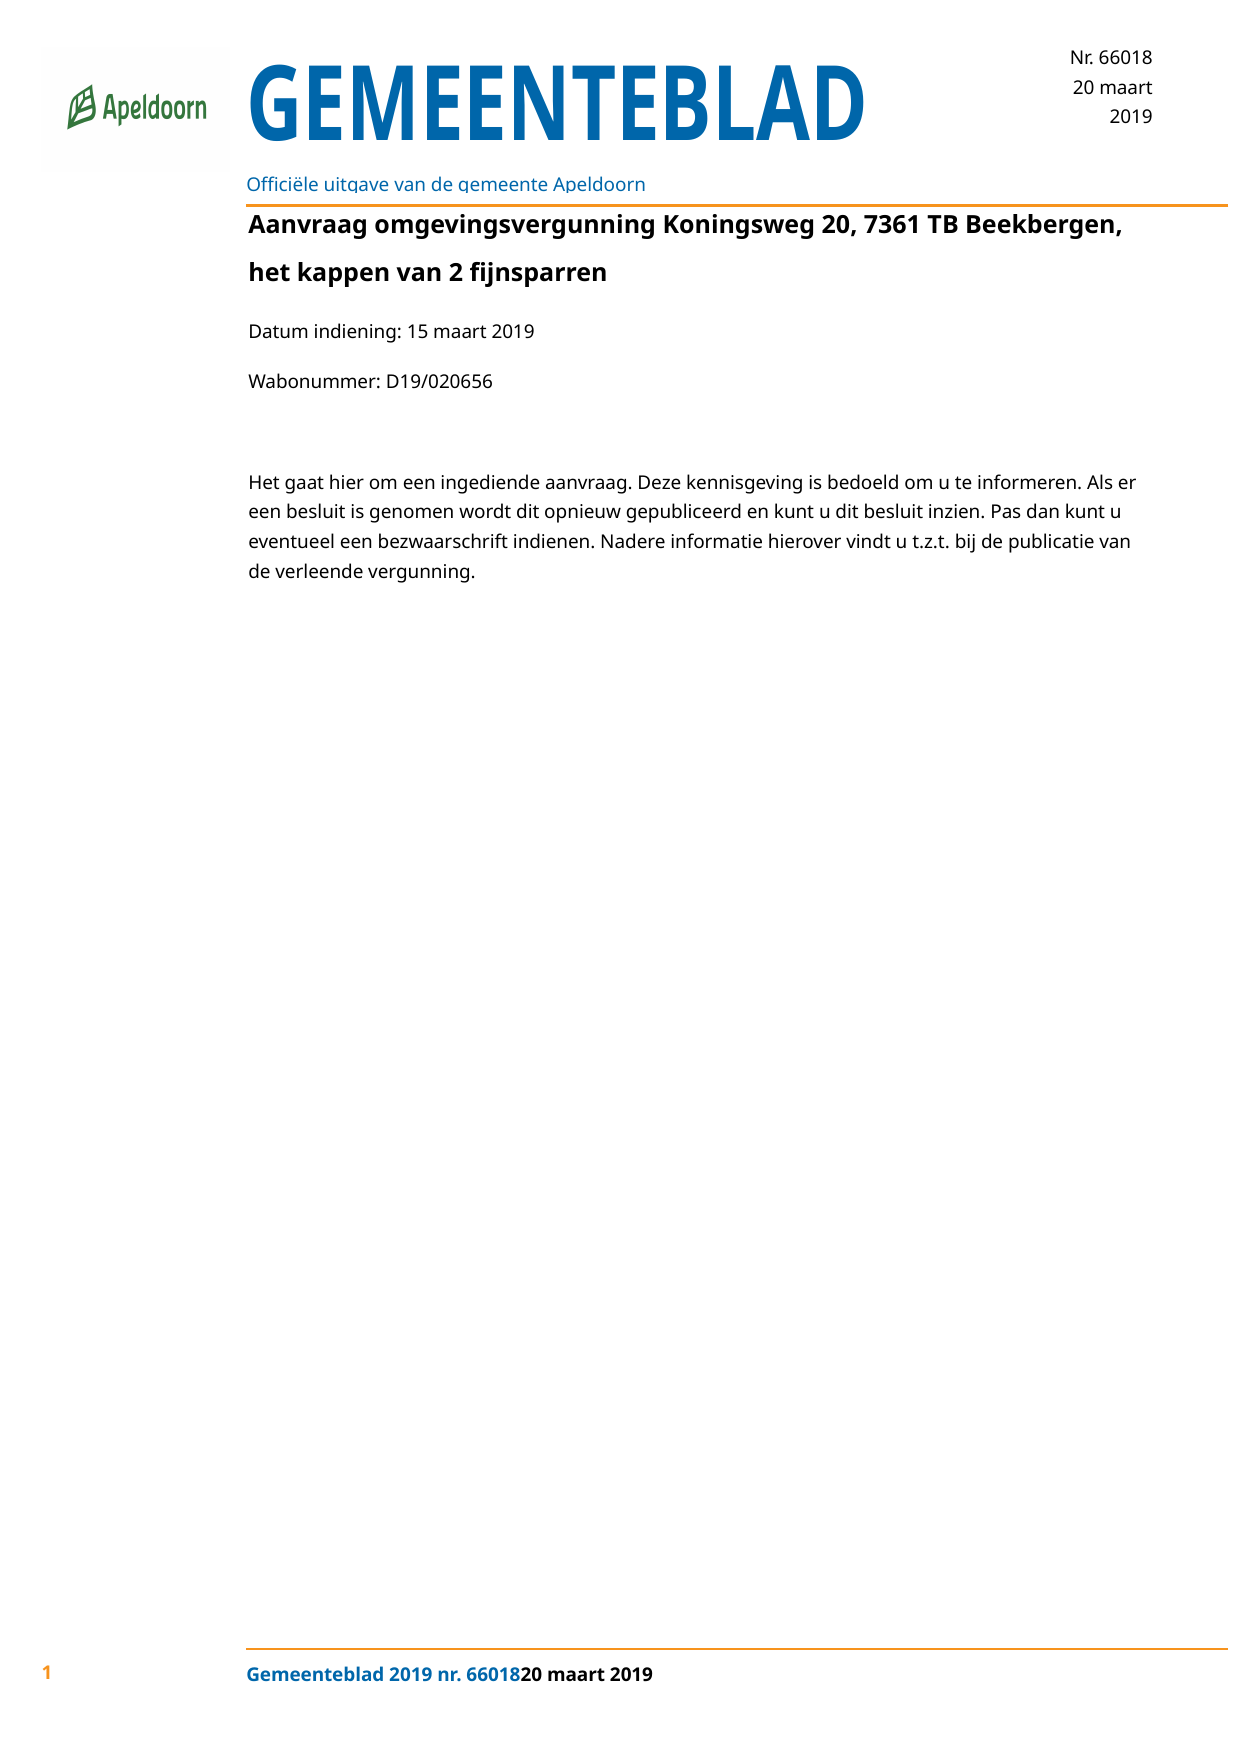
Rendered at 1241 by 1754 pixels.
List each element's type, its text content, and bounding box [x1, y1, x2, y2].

text Wabonummer: D19/020656 [248, 368, 1152, 394]
picture [41, 47, 231, 172]
text Aanvraag omgevingsvergunning Koningsweg 20, 7361 TB Beekbergen, het kappen van 2 fijnsparren [248, 207, 1152, 288]
text Het gaat hier om een ingediende aanvraag. Deze kennisgeving is bedoeld om u te informeren. Als er een besluit is genomen wordt dit opnieuw gepubliceerd en kunt u dit besluit inzien. Pas dan kunt u eventueel een bezwaarschrift indienen. Nadere informatie hierover vindt u t.z.t. bij de publicatie van de verleende vergunning. [248, 469, 1152, 584]
text Datum indiening: 15 maart 2019 [248, 318, 1152, 344]
